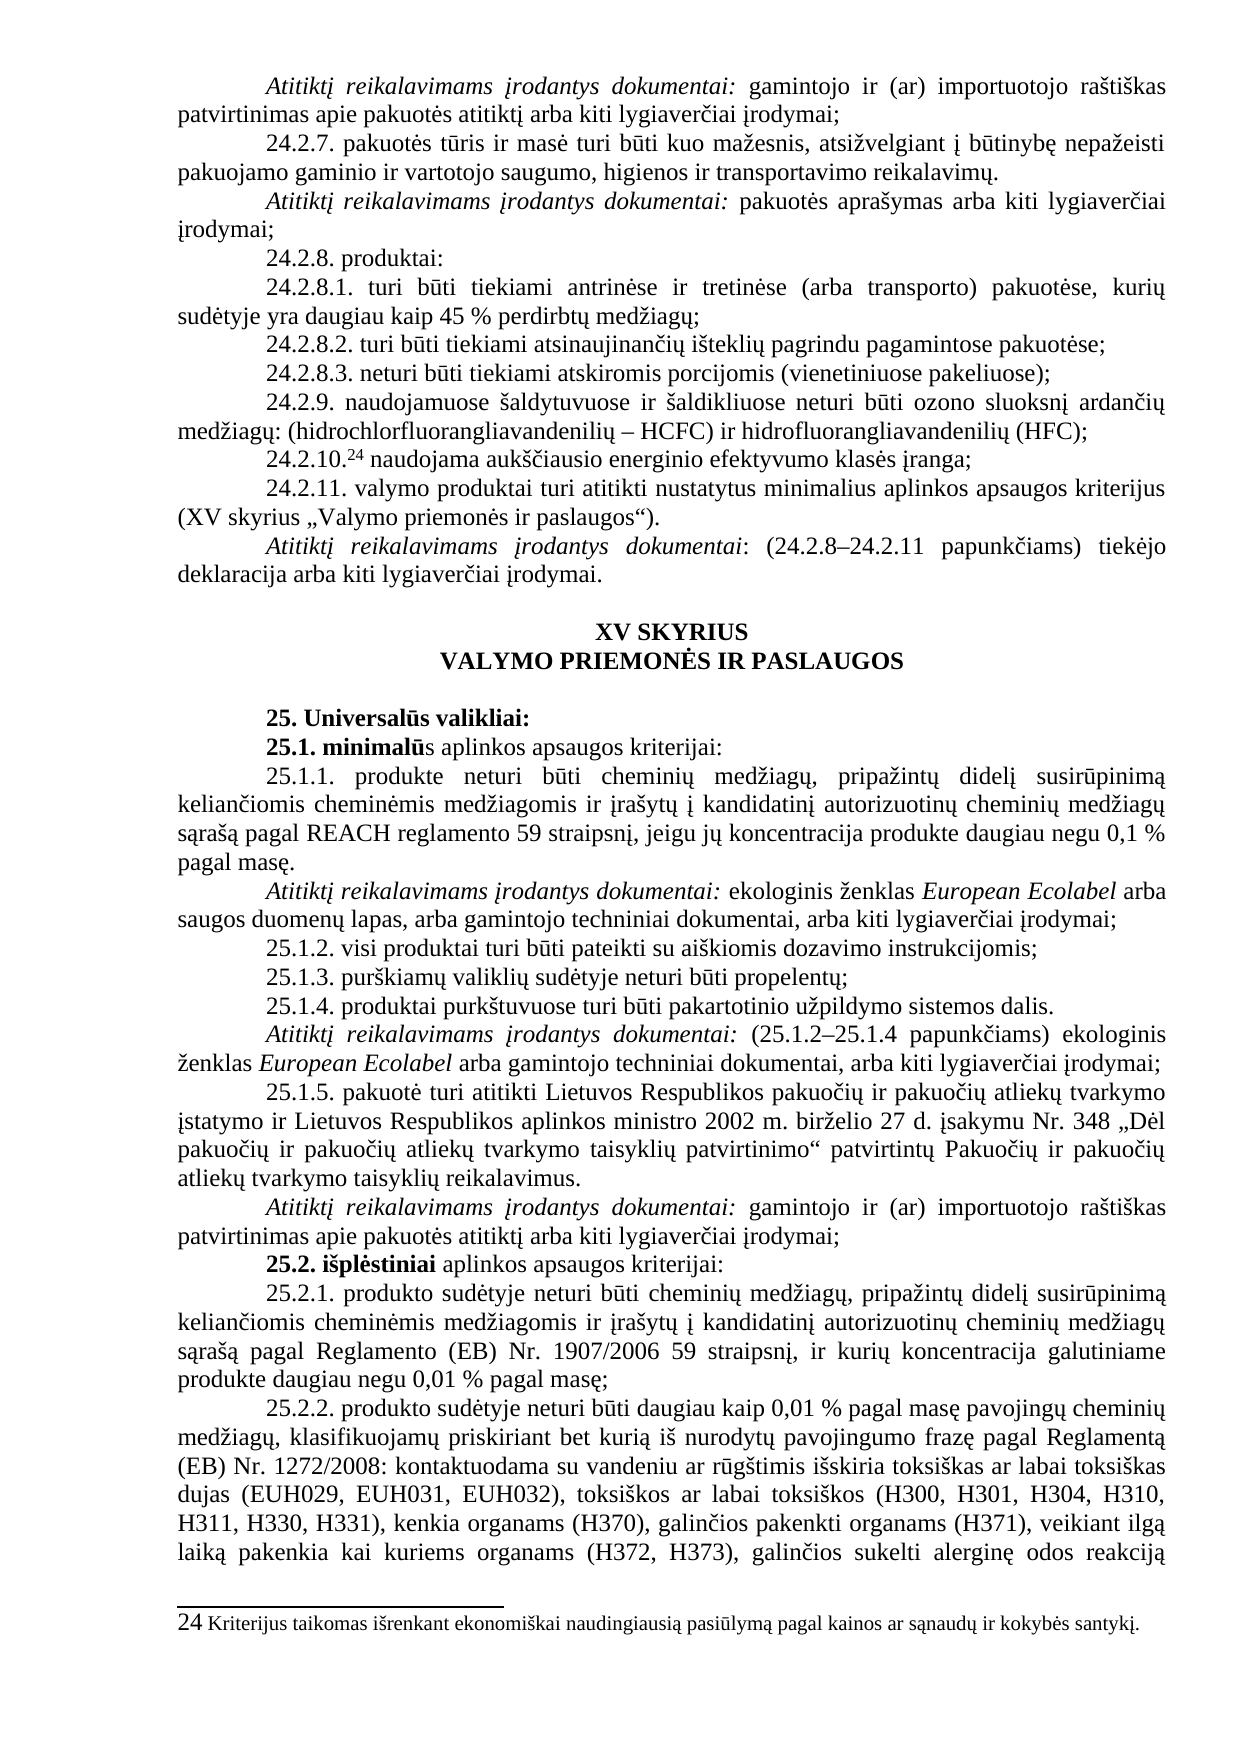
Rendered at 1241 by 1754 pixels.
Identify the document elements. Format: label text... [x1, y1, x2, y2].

text 25. Universalūs valikliai: [177, 703, 1166, 732]
text 25.2. išplėstiniai aplinkos apsaugos kriterijai: [177, 1249, 1166, 1278]
text 25.1.1. produkte neturi būti cheminių medžiagų, pripažintų didelį susirūpinimą keliančiomis cheminėmis medžiagomis ir įrašytų į kandidatinį autorizuotinų cheminių medžiagų sąrašą pagal REACH reglamento 59 straipsnį, jeigu jų koncentracija produkte daugiau negu 0,1 % pagal masę. [177, 761, 1166, 876]
text 24.2.8.1. turi būti tiekiami antrinėse ir tretinėse (arba transporto) pakuotėse, kurių sudėtyje yra daugiau kaip 45 % perdirbtų medžiagų; [177, 272, 1166, 329]
text Atitiktį reikalavimams įrodantys dokumentai: gamintojo ir (ar) importuotojo raštiškas patvirtinimas apie pakuotės atitiktį arba kiti lygiaverčiai įrodymai; [177, 1192, 1166, 1249]
text 24.2.8. produktai: [177, 243, 1166, 272]
text 24.2.11. valymo produktai turi atitikti nustatytus minimalius aplinkos apsaugos kriterijus (XV skyrius „Valymo priemonės ir paslaugos“). [177, 473, 1166, 531]
text 24.2.8.2. turi būti tiekiami atsinaujinančių išteklių pagrindu pagamintose pakuotėse; [177, 329, 1166, 358]
text Kriterijus taikomas išrenkant ekonomiškai naudingiausią pasiūlymą pagal kainos ar sąnaudų ir kokybės santykį. [177, 1607, 1166, 1636]
text 24.2.8.3. neturi būti tiekiami atskiromis porcijomis (vienetiniuose pakeliuose); [177, 358, 1166, 387]
text 25.1.4. produktai purkštuvuose turi būti pakartotinio užpildymo sistemos dalis. [177, 991, 1166, 1019]
text 24.2.7. pakuotės tūris ir masė turi būti kuo mažesnis, atsižvelgiant į būtinybę nepažeisti pakuojamo gaminio ir vartotojo saugumo, higienos ir transportavimo reikalavimų. [177, 128, 1166, 186]
text Atitiktį reikalavimams įrodantys dokumentai: ekologinis ženklas European Ecolabel arba saugos duomenų lapas, arba gamintojo techniniai dokumentai, arba kiti lygiaverčiai įrodymai; [177, 876, 1166, 933]
text XV SKYRIUS [177, 617, 1166, 646]
text 25.2.1. produkto sudėtyje neturi būti cheminių medžiagų, pripažintų didelį susirūpinimą keliančiomis cheminėmis medžiagomis ir įrašytų į kandidatinį autorizuotinų cheminių medžiagų sąrašą pagal Reglamento (EB) Nr. 1907/2006 59 straipsnį, ir kurių koncentracija galutiniame produkte daugiau negu 0,01 % pagal masę; [177, 1278, 1166, 1393]
text 25.1.3. purškiamų valiklių sudėtyje neturi būti propelentų; [177, 962, 1166, 991]
text 25.1.2. visi produktai turi būti pateikti su aiškiomis dozavimo instrukcijomis; [177, 933, 1166, 962]
text 24.2.9. naudojamuose šaldytuvuose ir šaldikliuose neturi būti ozono sluoksnį ardančių medžiagų: (hidrochlorfluorangliavandenilių – HCFC) ir hidrofluorangliavandenilių (HFC); [177, 387, 1166, 444]
text 25.1. minimalūs aplinkos apsaugos kriterijai: [177, 732, 1166, 761]
text VALYMO PRIEMONĖS IR PASLAUGOS [177, 646, 1166, 674]
text Atitiktį reikalavimams įrodantys dokumentai: (24.2.8–24.2.11 papunkčiams) tiekėjo deklaracija arba kiti lygiaverčiai įrodymai. [177, 531, 1166, 588]
text Atitiktį reikalavimams įrodantys dokumentai: pakuotės aprašymas arba kiti lygiaverčiai įrodymai; [177, 186, 1166, 243]
text Atitiktį reikalavimams įrodantys dokumentai: (25.1.2–25.1.4 papunkčiams) ekologinis ženklas European Ecolabel arba gamintojo techniniai dokumentai, arba kiti lygiaverčiai įrodymai; [177, 1019, 1166, 1077]
text 25.2.2. produkto sudėtyje neturi būti daugiau kaip 0,01 % pagal masę pavojingų cheminių medžiagų, klasifikuojamų priskiriant bet kurią iš nurodytų pavojingumo frazę pagal Reglamentą (EB) Nr. 1272/2008: kontaktuodama su vandeniu ar rūgštimis išskiria toksiškas ar labai toksiškas dujas (EUH029, EUH031, EUH032), toksiškos ar labai toksiškos (H300, H301, H304, H310, H311, H330, H331), kenkia organams (H370), galinčios pakenkti organams (H371), veikiant ilgą laiką pakenkia kai kuriems organams (H372, H373), galinčios sukelti alerginę odos reakciją (H317), įkvėpus gali sukelti alerginę reakciją, astmos simptomus arba apsunkinti kvėpavimą (H334), sukeliančios paveldimus genetinius defektus (H340, H341), kancerogeninės (H350, H350i, H351), toksiškos reprodukcijai (H360D, H360F, H360FD, H360Fd, H360Df, H361f, H361d, H361fd, H362), toksiška patekus į akis (EUH070), pavojingos vandens aplinkai (H400, H410, H411, H412), gali sukelti ilgalaikį kenksmingą poveikį vandens organizmams (H413), pavojinga ozono sluoksniui (EUH059); [177, 1393, 1166, 1566]
text 25.1.5. pakuotė turi atitikti Lietuvos Respublikos pakuočių ir pakuočių atliekų tvarkymo įstatymo ir Lietuvos Respublikos aplinkos ministro 2002 m. birželio 27 d. įsakymu Nr. 348 „Dėl pakuočių ir pakuočių atliekų tvarkymo taisyklių patvirtinimo“ patvirtintų Pakuočių ir pakuočių atliekų tvarkymo taisyklių reikalavimus. [177, 1077, 1166, 1192]
text Atitiktį reikalavimams įrodantys dokumentai: gamintojo ir (ar) importuotojo raštiškas patvirtinimas apie pakuotės atitiktį arba kiti lygiaverčiai įrodymai; [177, 71, 1166, 128]
text 24.2.10. naudojama aukščiausio energinio efektyvumo klasės įranga; [177, 444, 1166, 473]
